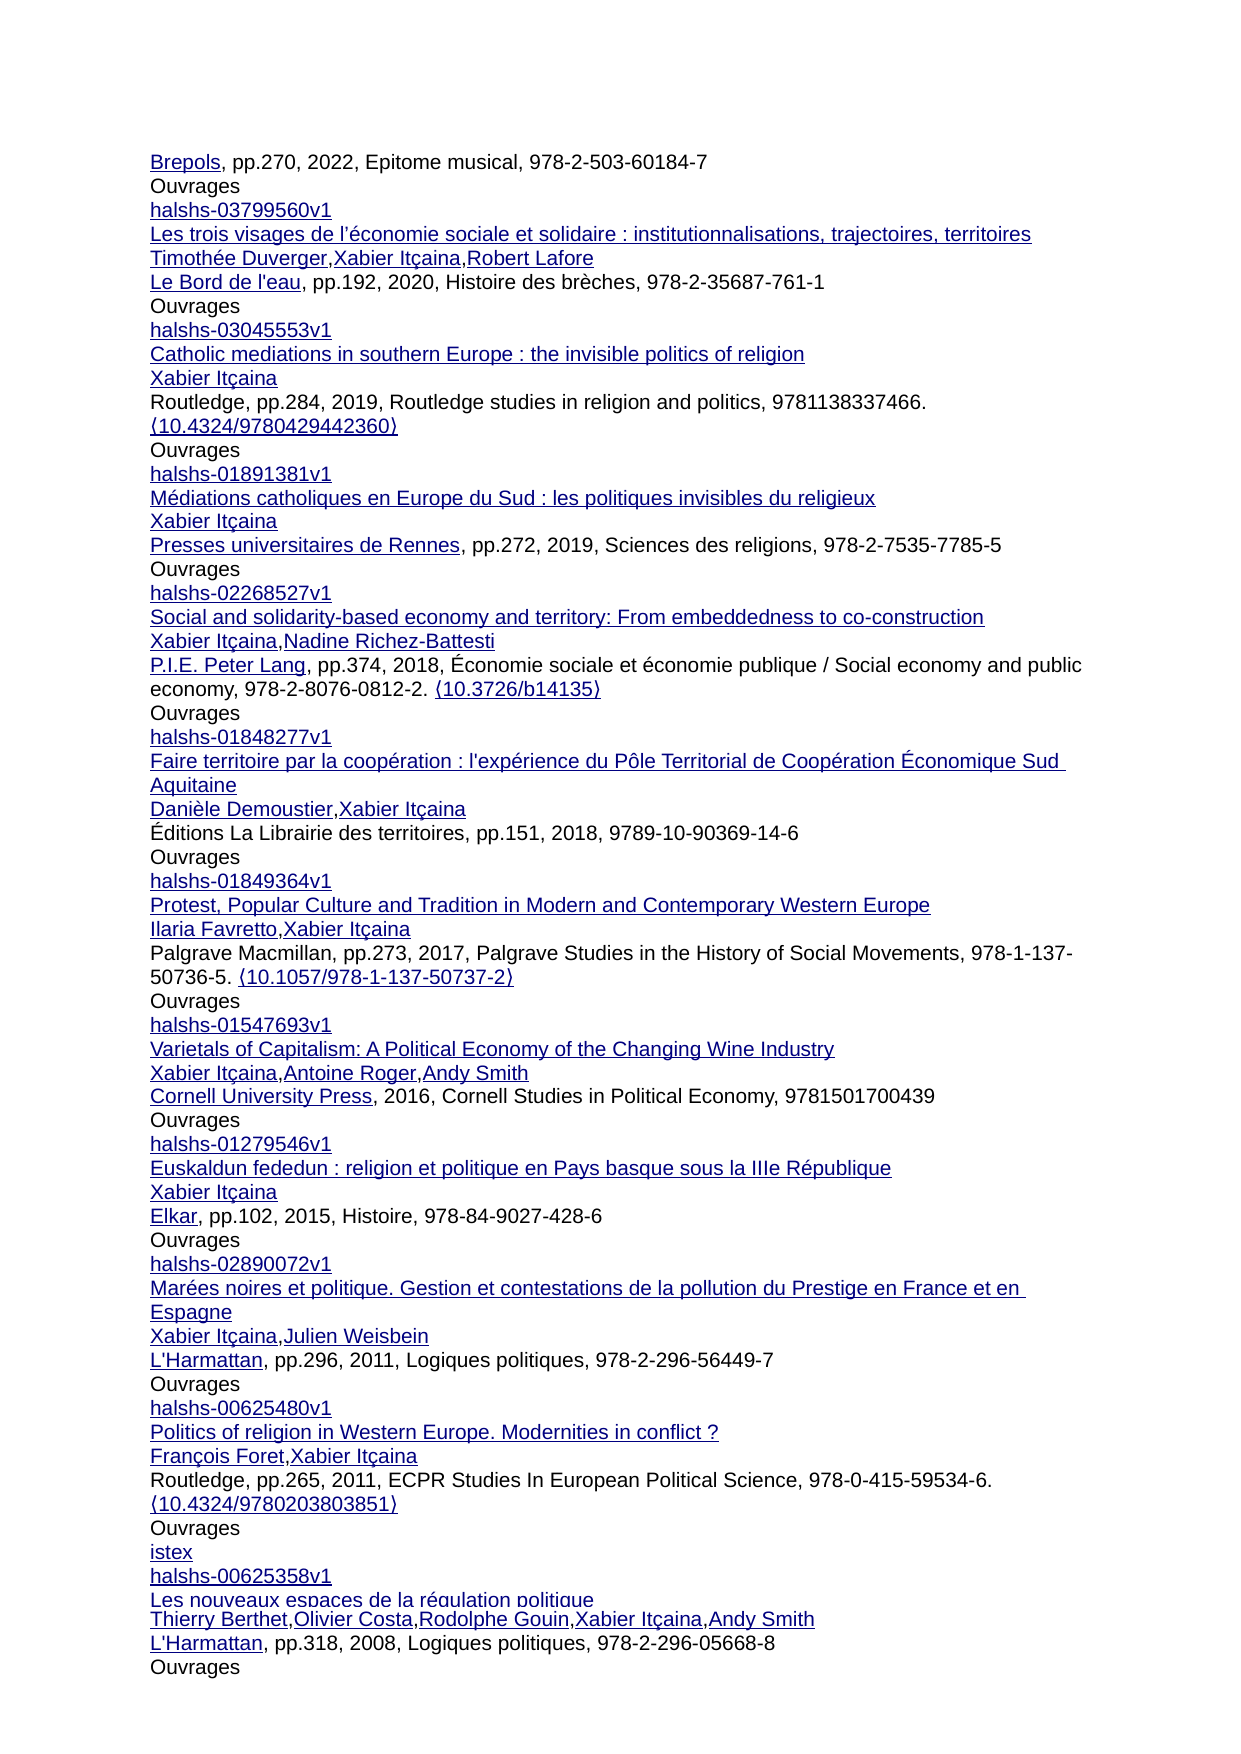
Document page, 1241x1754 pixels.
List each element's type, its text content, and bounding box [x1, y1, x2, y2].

table_cell Médiations catholiques en Europe du Sud : les politiques invisibles du religieux Xabier Itçaina Presses universitaires de Rennes, pp.272, 2019, Sciences des religions, 978-2-7535-7785-5 Ouvrages halshs-02268527v1 [150, 485, 1090, 605]
table_cell Marées noires et politique. Gestion et contestations de la pollution du Prestige en France et en Espagne Xabier Itçaina,Julien Weisbein L'Harmattan, pp.296, 2011, Logiques politiques, 978-2-296-56449-7 Ouvrages halshs-00625480v1 [150, 1276, 1090, 1420]
table_cell Politics of religion in Western Europe. Modernities in conflict ? François Foret,Xabier Itçaina Routledge, pp.265, 2011, ECPR Studies In European Political Science, 978-0-415-59534-6. ⟨10.4324/9780203803851⟩ Ouvrages istex halshs-00625358v1 [150, 1420, 1090, 1587]
table_cell Catholic mediations in southern Europe : the invisible politics of religion Xabier Itçaina Routledge, pp.284, 2019, Routledge studies in religion and politics, 9781138337466. ⟨10.4324/9780429442360⟩ Ouvrages halshs-01891381v1 [150, 342, 1090, 485]
table_cell Social and solidarity-based economy and territory: From embeddedness to co-construction Xabier Itçaina,Nadine Richez-Battesti P.I.E. Peter Lang, pp.374, 2018, Économie sociale et économie publique / Social economy and public economy, 978-2-8076-0812-2. ⟨10.3726/b14135⟩ Ouvrages halshs-01848277v1 [150, 605, 1090, 749]
table_cell Les nouveaux espaces de la régulation politique Thierry Berthet,Olivier Costa,Rodolphe Gouin,Xabier Itçaina,Andy Smith L'Harmattan, pp.318, 2008, Logiques politiques, 978-2-296-05668-8 Ouvrages [150, 1588, 1090, 1679]
table_cell Protest, Popular Culture and Tradition in Modern and Contemporary Western Europe Ilaria Favretto,Xabier Itçaina Palgrave Macmillan, pp.273, 2017, Palgrave Studies in the History of Social Movements, 978-1-137-50736-5. ⟨10.1057/978-1-137-50737-2⟩ Ouvrages halshs-01547693v1 [150, 893, 1090, 1036]
table_cell Les trois visages de l’économie sociale et solidaire : institutionnalisations, trajectoires, territoires Timothée Duverger,Xabier Itçaina,Robert Lafore Le Bord de l'eau, pp.192, 2020, Histoire des brèches, 978-2-35687-761-1 Ouvrages halshs-03045553v1 [150, 222, 1090, 342]
table_cell Faire territoire par la coopération : l'expérience du Pôle Territorial de Coopération Économique Sud Aquitaine Danièle Demoustier,Xabier Itçaina Éditions La Librairie des territoires, pp.151, 2018, 9789-10-90369-14-6 Ouvrages halshs-01849364v1 [150, 749, 1090, 893]
table_header Brepols, pp.270, 2022, Epitome musical, 978-2-503-60184-7 Ouvrages halshs-03799560v1 [150, 150, 1090, 222]
table_cell Varietals of Capitalism: A Political Economy of the Changing Wine Industry Xabier Itçaina,Antoine Roger,Andy Smith Cornell University Press, 2016, Cornell Studies in Political Economy, 9781501700439 Ouvrages halshs-01279546v1 [150, 1036, 1090, 1156]
table_cell Euskaldun fededun : religion et politique en Pays basque sous la IIIe République Xabier Itçaina Elkar, pp.102, 2015, Histoire, 978-84-9027-428-6 Ouvrages halshs-02890072v1 [150, 1156, 1090, 1276]
